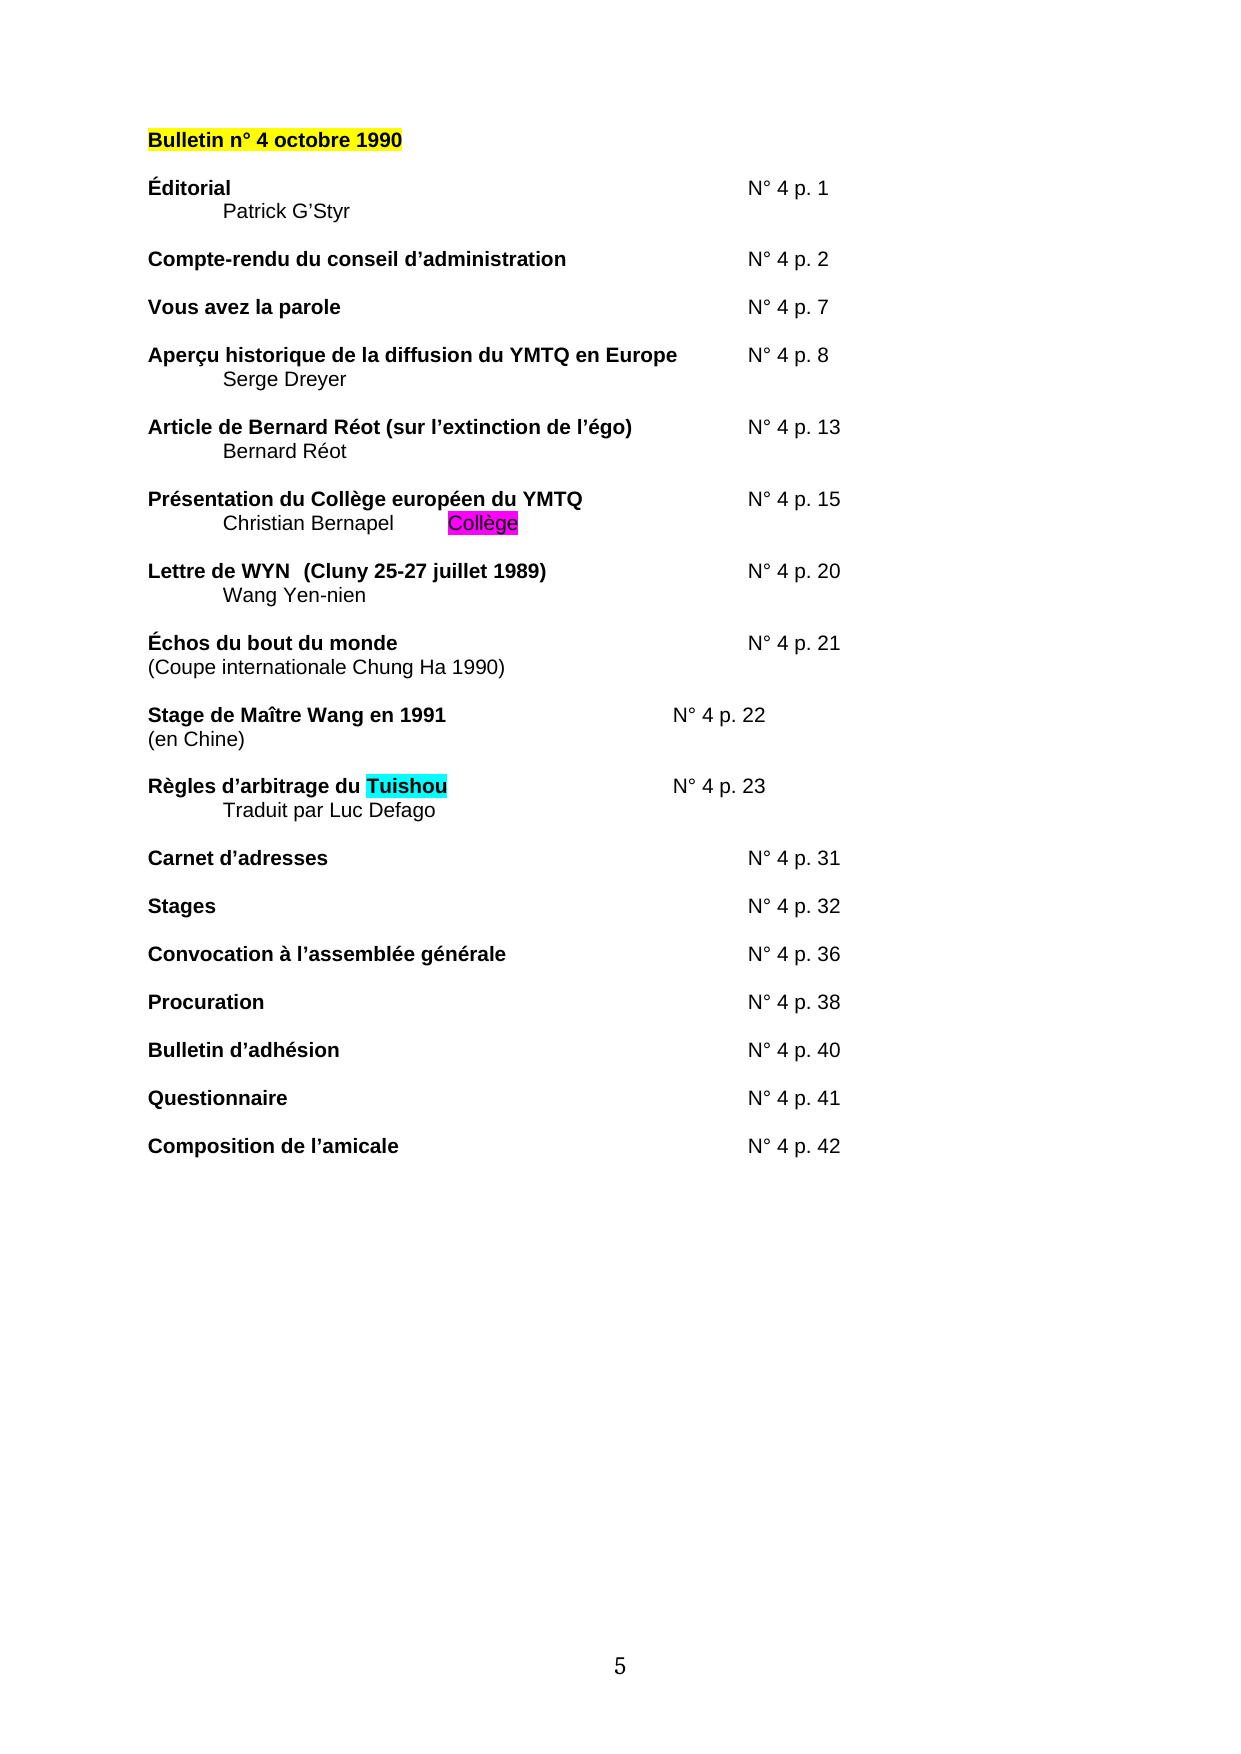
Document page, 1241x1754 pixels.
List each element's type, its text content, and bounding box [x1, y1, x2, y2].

subtitle Échos du bout du monde N° 4 p. 21 [148, 631, 1093, 654]
subtitle Éditorial N° 4 p. 1 [148, 175, 1093, 199]
subtitle Convocation à l’assemblée générale N° 4 p. 36 [148, 942, 1093, 966]
subtitle Composition de l’amicale N° 4 p. 42 [148, 1134, 1093, 1158]
subtitle Compte-rendu du conseil d’administration N° 4 p. 2 [148, 247, 1093, 271]
subtitle (Coupe internationale Chung Ha 1990) [148, 654, 1093, 678]
subtitle Bernard Réot [148, 439, 1093, 463]
subtitle Stages N° 4 p. 32 [148, 894, 1093, 918]
subtitle Bulletin n° 4 octobre 1990 [148, 127, 1093, 151]
subtitle Wang Yen-nien [148, 583, 1093, 607]
subtitle Bulletin d’adhésion N° 4 p. 40 [148, 1038, 1093, 1062]
subtitle Vous avez la parole N° 4 p. 7 [148, 295, 1093, 319]
subtitle Procuration N° 4 p. 38 [148, 990, 1093, 1014]
subtitle Présentation du Collège européen du YMTQ N° 4 p. 15 [148, 487, 1093, 511]
subtitle Article de Bernard Réot (sur l’extinction de l’égo) N° 4 p. 13 [148, 415, 1093, 439]
subtitle (en Chine) [148, 726, 1093, 750]
subtitle Règles d’arbitrage du Tuishou N° 4 p. 23 [148, 774, 1093, 798]
subtitle Serge Dreyer [148, 367, 1093, 391]
subtitle Christian Bernapel Collège [148, 511, 1093, 535]
subtitle Patrick G’Styr [148, 199, 1093, 223]
subtitle Stage de Maître Wang en 1991 N° 4 p. 22 [148, 702, 1093, 726]
subtitle Carnet d’adresses N° 4 p. 31 [148, 846, 1093, 870]
subtitle Aperçu historique de la diffusion du YMTQ en Europe N° 4 p. 8 [148, 343, 1093, 367]
subtitle Traduit par Luc Defago [148, 798, 1093, 822]
subtitle Questionnaire N° 4 p. 41 [148, 1086, 1093, 1110]
subtitle Lettre de WYN (Cluny 25-27 juillet 1989) N° 4 p. 20 [148, 559, 1093, 583]
